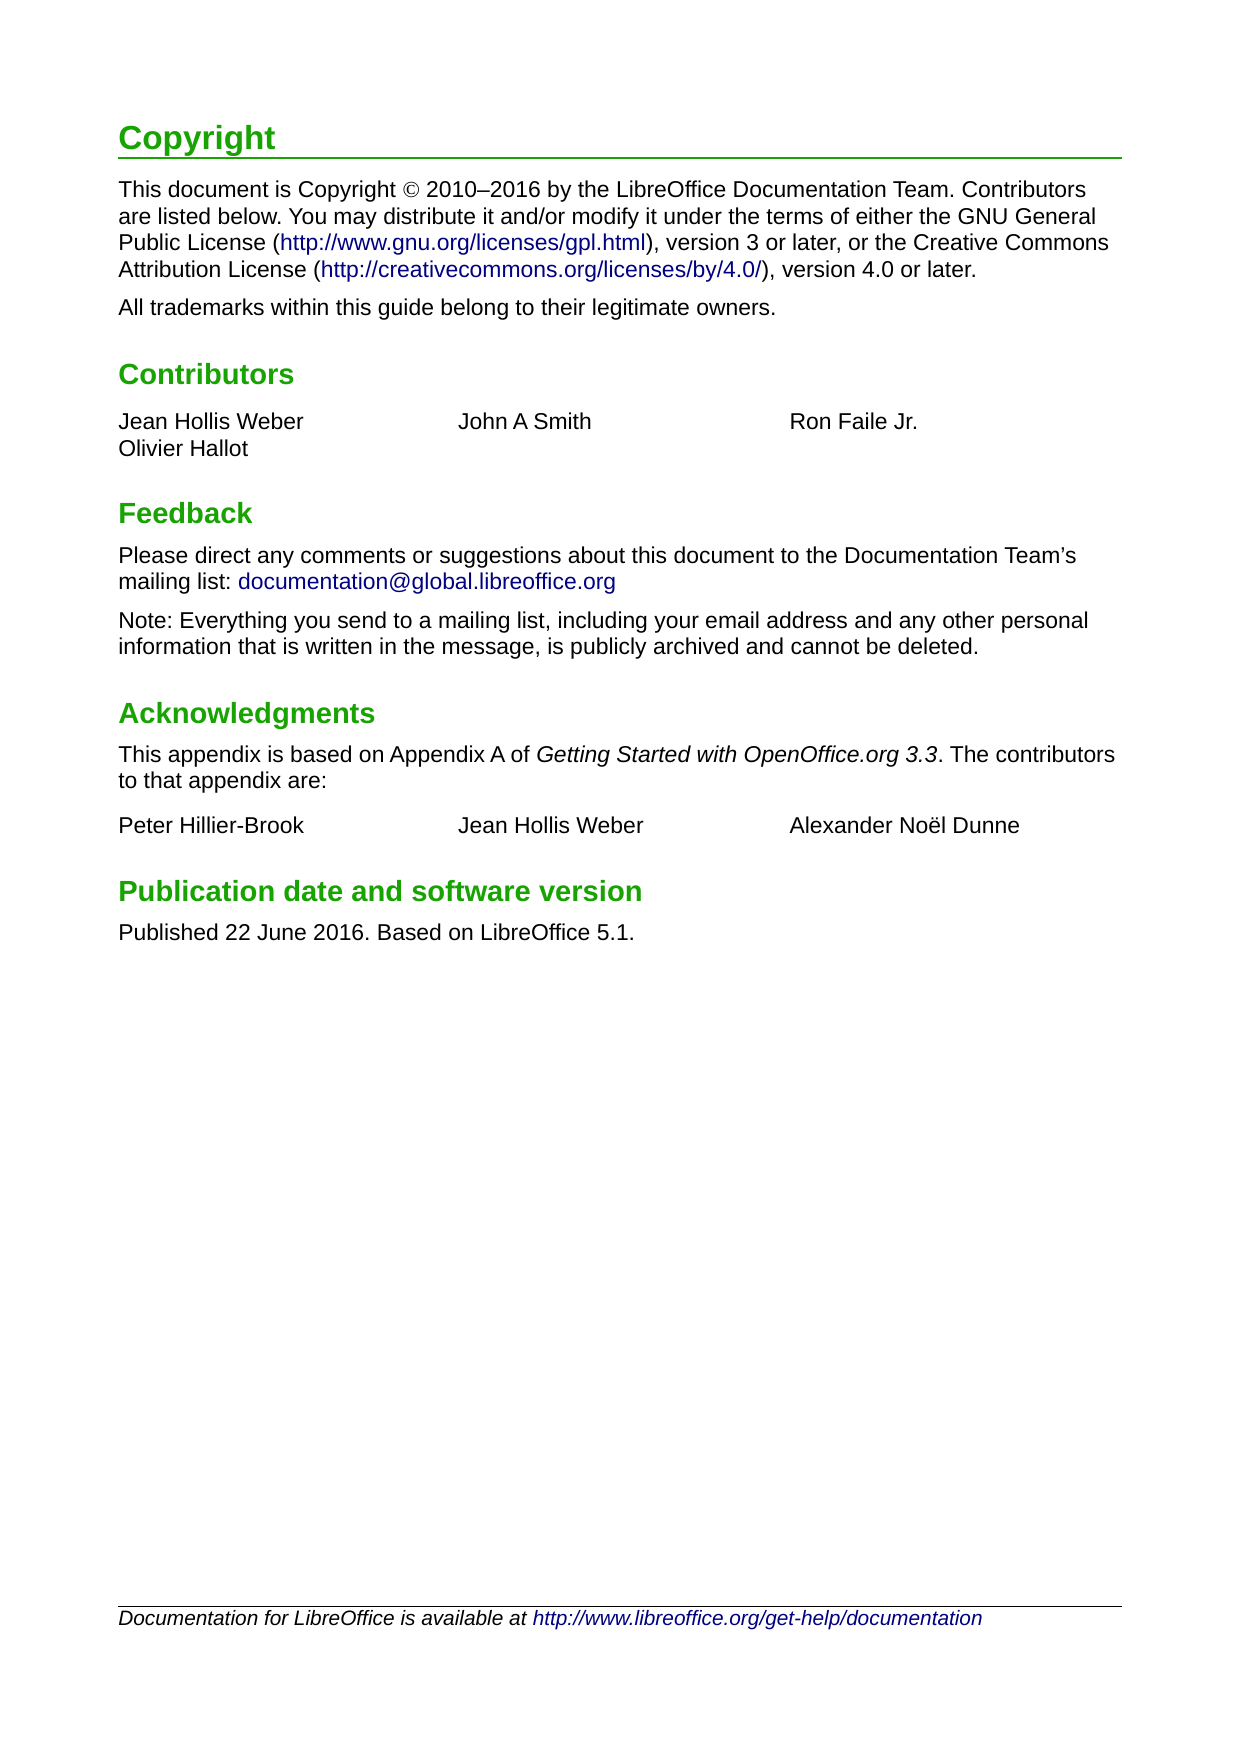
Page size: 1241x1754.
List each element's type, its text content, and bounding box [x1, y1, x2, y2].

text All trademarks within this guide belong to their legitimate owners. [118, 294, 1122, 321]
table_header John A Smith [458, 408, 789, 434]
table_header Ron Faile Jr. [789, 408, 1122, 434]
table_cell Olivier Hallot [118, 435, 458, 461]
text This document is Copyright © 2010–2016 by the LibreOffice Documentation Team. Contributors are listed below. You may distribute it and/or modify it under the terms of either the GNU General Public License (http://www.gnu.org/licenses/gpl.html), version 3 or later, or the Creative Commons Attribution License (http://creativecommons.org/licenses/by/4.0/), version 4.0 or later. [118, 176, 1122, 282]
subtitle Publication date and software version [118, 874, 1122, 907]
text Published 22 June 2016. Based on LibreOffice 5.1. [118, 919, 1122, 946]
text This appendix is based on Appendix A of Getting Started with OpenOffice.org 3.3. The contributors to that appendix are: [118, 741, 1122, 794]
table_cell [789, 435, 1122, 461]
subtitle Contributors [118, 357, 1122, 390]
subtitle Feedback [118, 496, 1122, 530]
table_cell [458, 435, 789, 461]
table_header Alexander Noël Dunne [789, 812, 1122, 838]
subtitle Copyright [118, 118, 1122, 157]
table_header Jean Hollis Weber [118, 408, 458, 434]
subtitle Acknowledgments [118, 696, 1122, 729]
text Please direct any comments or suggestions about this document to the Documentation Team’s mailing list: documentation@global.libreoffice.org [118, 542, 1122, 594]
table_header Peter Hillier-Brook [118, 812, 458, 838]
table_header Jean Hollis Weber [458, 812, 789, 838]
text Note: Everything you send to a mailing list, including your email address and any other personal information that is written in the message, is publicly archived and cannot be deleted. [118, 607, 1122, 659]
